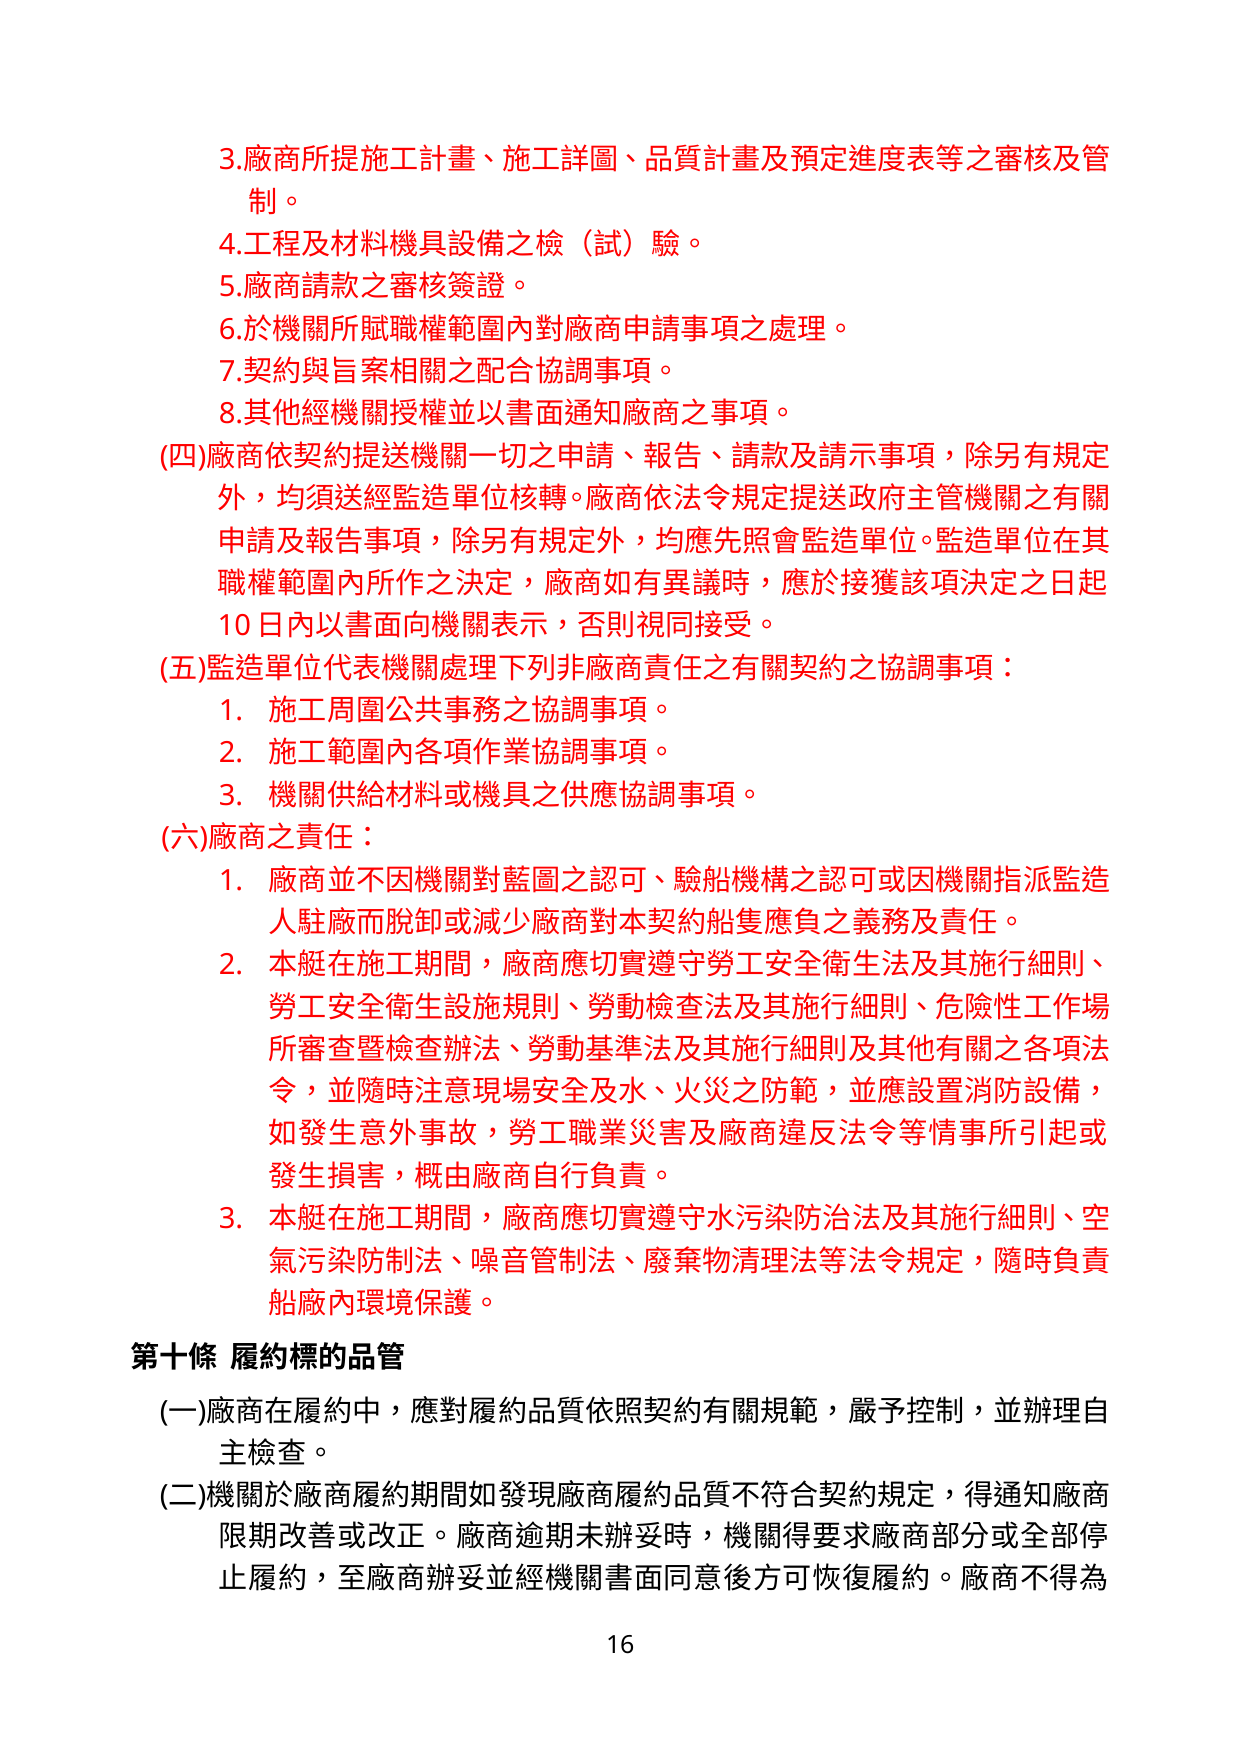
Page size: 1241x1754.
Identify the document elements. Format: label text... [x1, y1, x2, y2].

list 廠商並不因機關對藍圖之認可、驗船機構之認可或因機關指派監造人駐廠而脫卸或減少廠商對本契約船隻應負之義務及責任。 [218, 856, 1110, 941]
text (二)機關於廠商履約期間如發現廠商履約品質不符合契約規定，得通知廠商限期改善或改正。廠商逾期未辦妥時，機關得要求廠商部分或全部停止履約，至廠商辦妥並經機關書面同意後方可恢復履約。廠商不得為 [159, 1472, 1110, 1597]
text 3.廠商所提施工計畫、施工詳圖、品質計畫及預定進度表等之審核及管制。 [218, 136, 1110, 221]
text (四)廠商依契約提送機關一切之申請、報告、請款及請示事項，除另有規定外，均須送經監造單位核轉。廠商依法令規定提送政府主管機關之有關申請及報告事項，除另有規定外，均應先照會監造單位。監造單位在其職權範圍內所作之決定，廠商如有異議時，應於接獲該項決定之日起10日內以書面向機關表示，否則視同接受。 [159, 432, 1110, 644]
list 施工範圍內各項作業協調事項。 [218, 729, 1110, 771]
list 機關供給材料或機具之供應協調事項。 [218, 771, 1110, 814]
text 8.其他經機關授權並以書面通知廠商之事項。 [218, 390, 1110, 432]
text 6.於機關所賦職權範圍內對廠商申請事項之處理。 [218, 305, 1110, 348]
list 本艇在施工期間，廠商應切實遵守水污染防治法及其施行細則、空氣污染防制法、噪音管制法、廢棄物清理法等法令規定，隨時負責船廠內環境保護。 [218, 1195, 1110, 1322]
text 7.契約與旨案相關之配合協調事項。 [218, 348, 1110, 390]
text (六)廠商之責任： [161, 814, 1110, 856]
list 施工周圍公共事務之協調事項。 [218, 687, 1110, 729]
text (五)監造單位代表機關處理下列非廠商責任之有關契約之協調事項： [159, 644, 1110, 687]
text 第十條 履約標的品管 [130, 1334, 1110, 1376]
text (一)廠商在履約中，應對履約品質依照契約有關規範，嚴予控制，並辦理自主檢查。 [159, 1388, 1110, 1472]
text 5.廠商請款之審核簽證。 [218, 263, 1110, 305]
text 4.工程及材料機具設備之檢（試）驗。 [218, 221, 1110, 263]
list 本艇在施工期間，廠商應切實遵守勞工安全衛生法及其施行細則、勞工安全衛生設施規則、勞動檢查法及其施行細則、危險性工作場所審查暨檢查辦法、勞動基準法及其施行細則及其他有關之各項法令，並隨時注意現場安全及水、火災之防範，並應設置消防設備，如發生意外事故，勞工職業災害及廠商違反法令等情事所引起或發生損害，概由廠商自行負責。 [218, 941, 1110, 1195]
